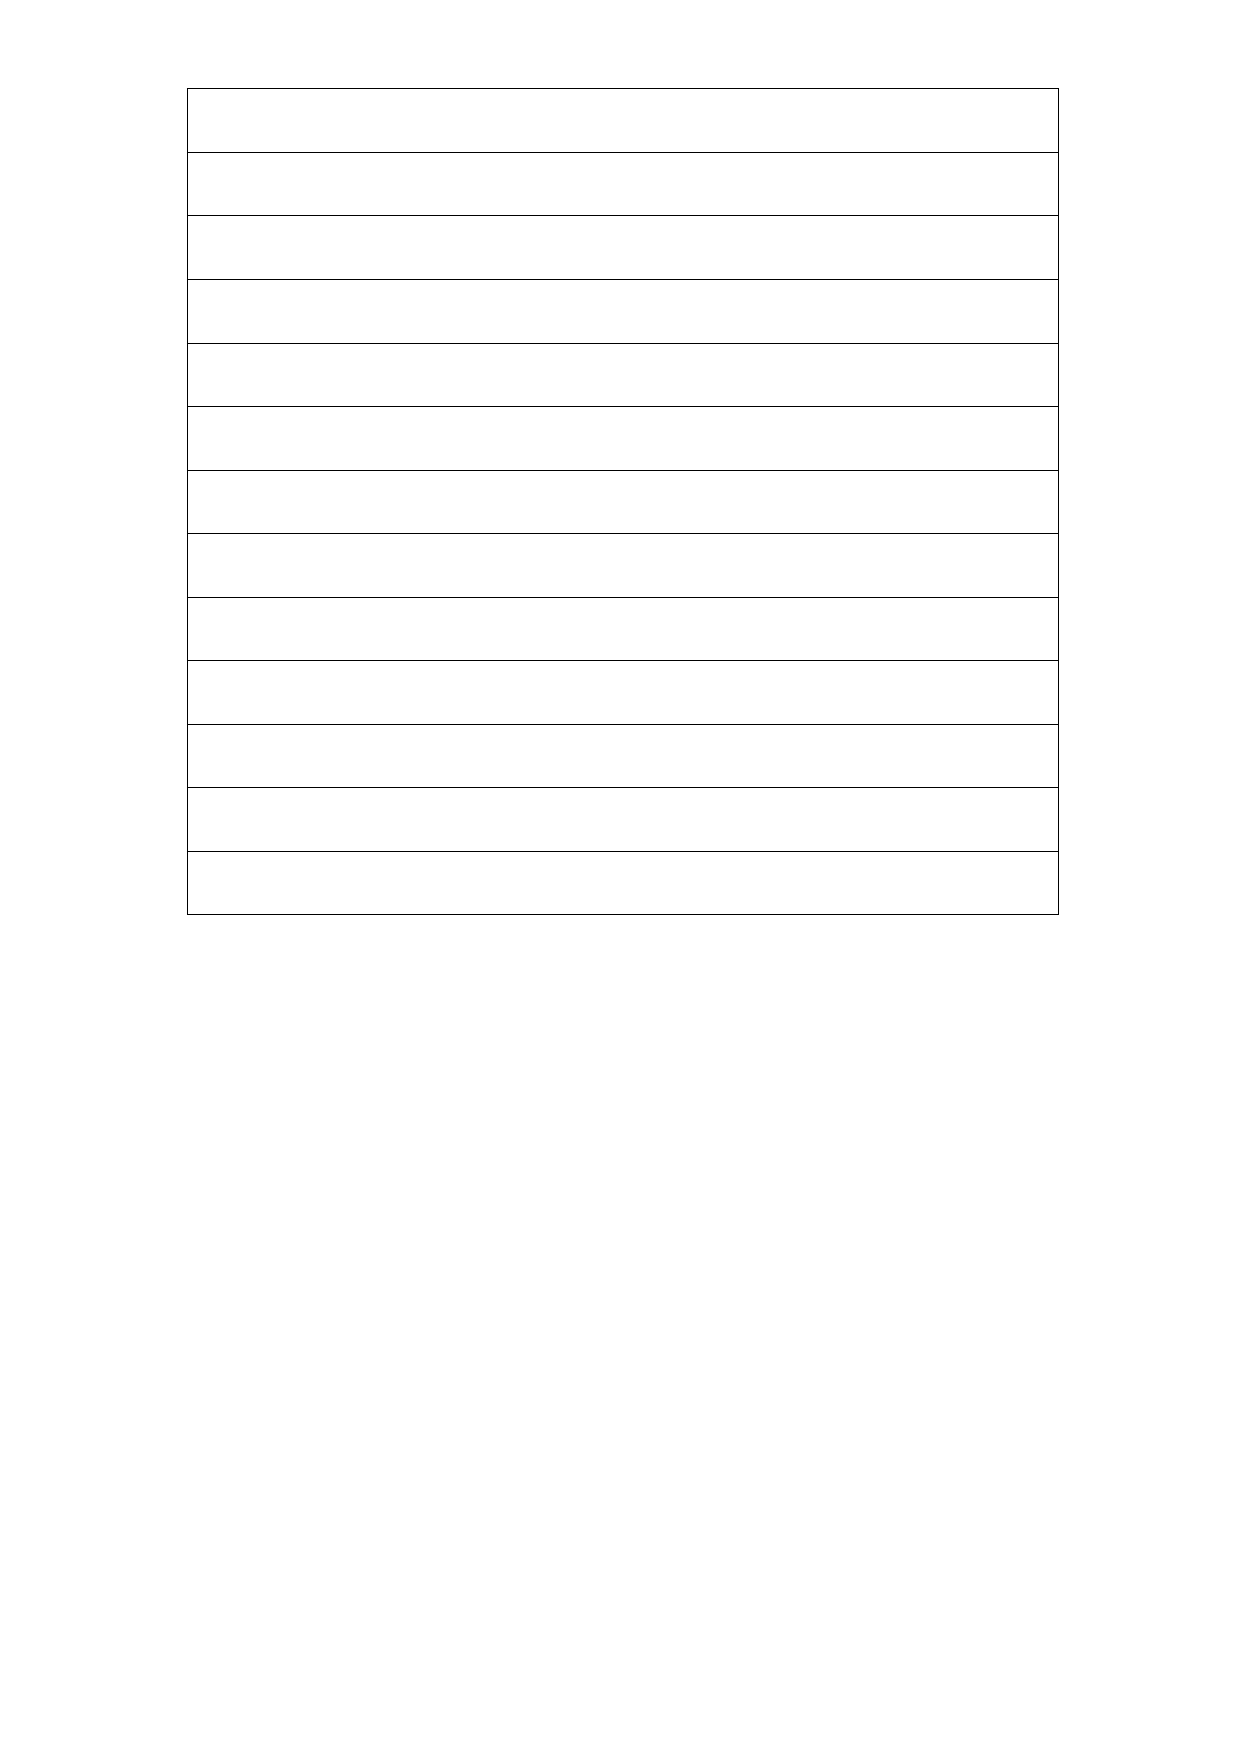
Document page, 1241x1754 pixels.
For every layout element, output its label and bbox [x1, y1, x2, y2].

table_cell [188, 344, 1058, 406]
table_cell [188, 852, 1058, 914]
table_cell [188, 89, 1058, 152]
table_cell [188, 153, 1058, 215]
table_cell [188, 280, 1058, 342]
table_cell [188, 788, 1058, 851]
table_cell [188, 216, 1058, 279]
table_cell [188, 598, 1058, 660]
table_cell [188, 534, 1058, 597]
table_cell [188, 661, 1058, 724]
table_cell [188, 725, 1058, 787]
table_cell [188, 407, 1058, 469]
table_cell [188, 471, 1058, 533]
